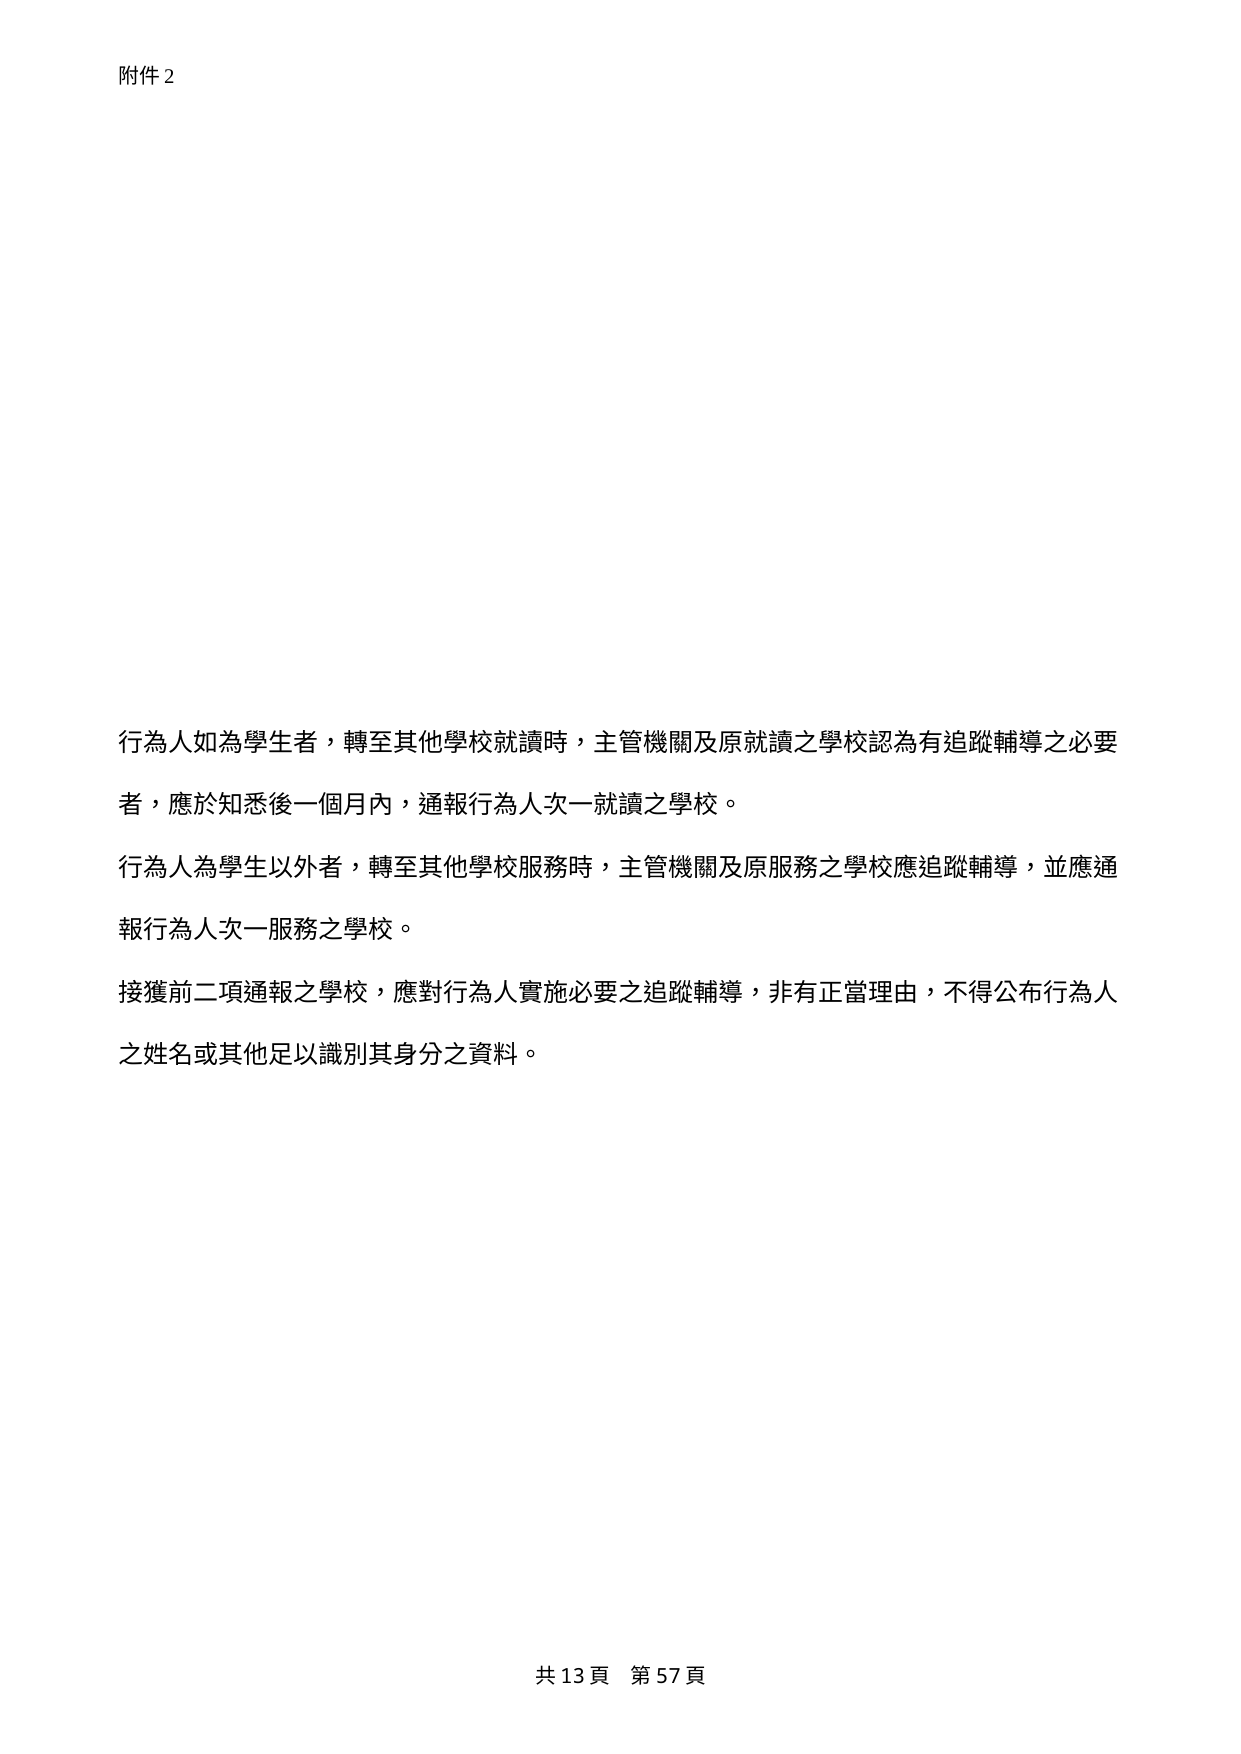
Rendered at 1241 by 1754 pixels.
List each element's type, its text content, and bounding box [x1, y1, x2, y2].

text 接獲前二項通報之學校，應對行為人實施必要之追蹤輔導，非有正當理由，不得公布行為人之姓名或其他足以識別其身分之資料。 [118, 949, 1122, 1074]
text 行為人為學生以外者，轉至其他學校服務時，主管機關及原服務之學校應追蹤輔導，並應通報行為人次一服務之學校。 [118, 824, 1122, 949]
text 行為人如為學生者，轉至其他學校就讀時，主管機關及原就讀之學校認為有追蹤輔導之必要者，應於知悉後一個月內，通報行為人次一就讀之學校。 [118, 699, 1122, 824]
